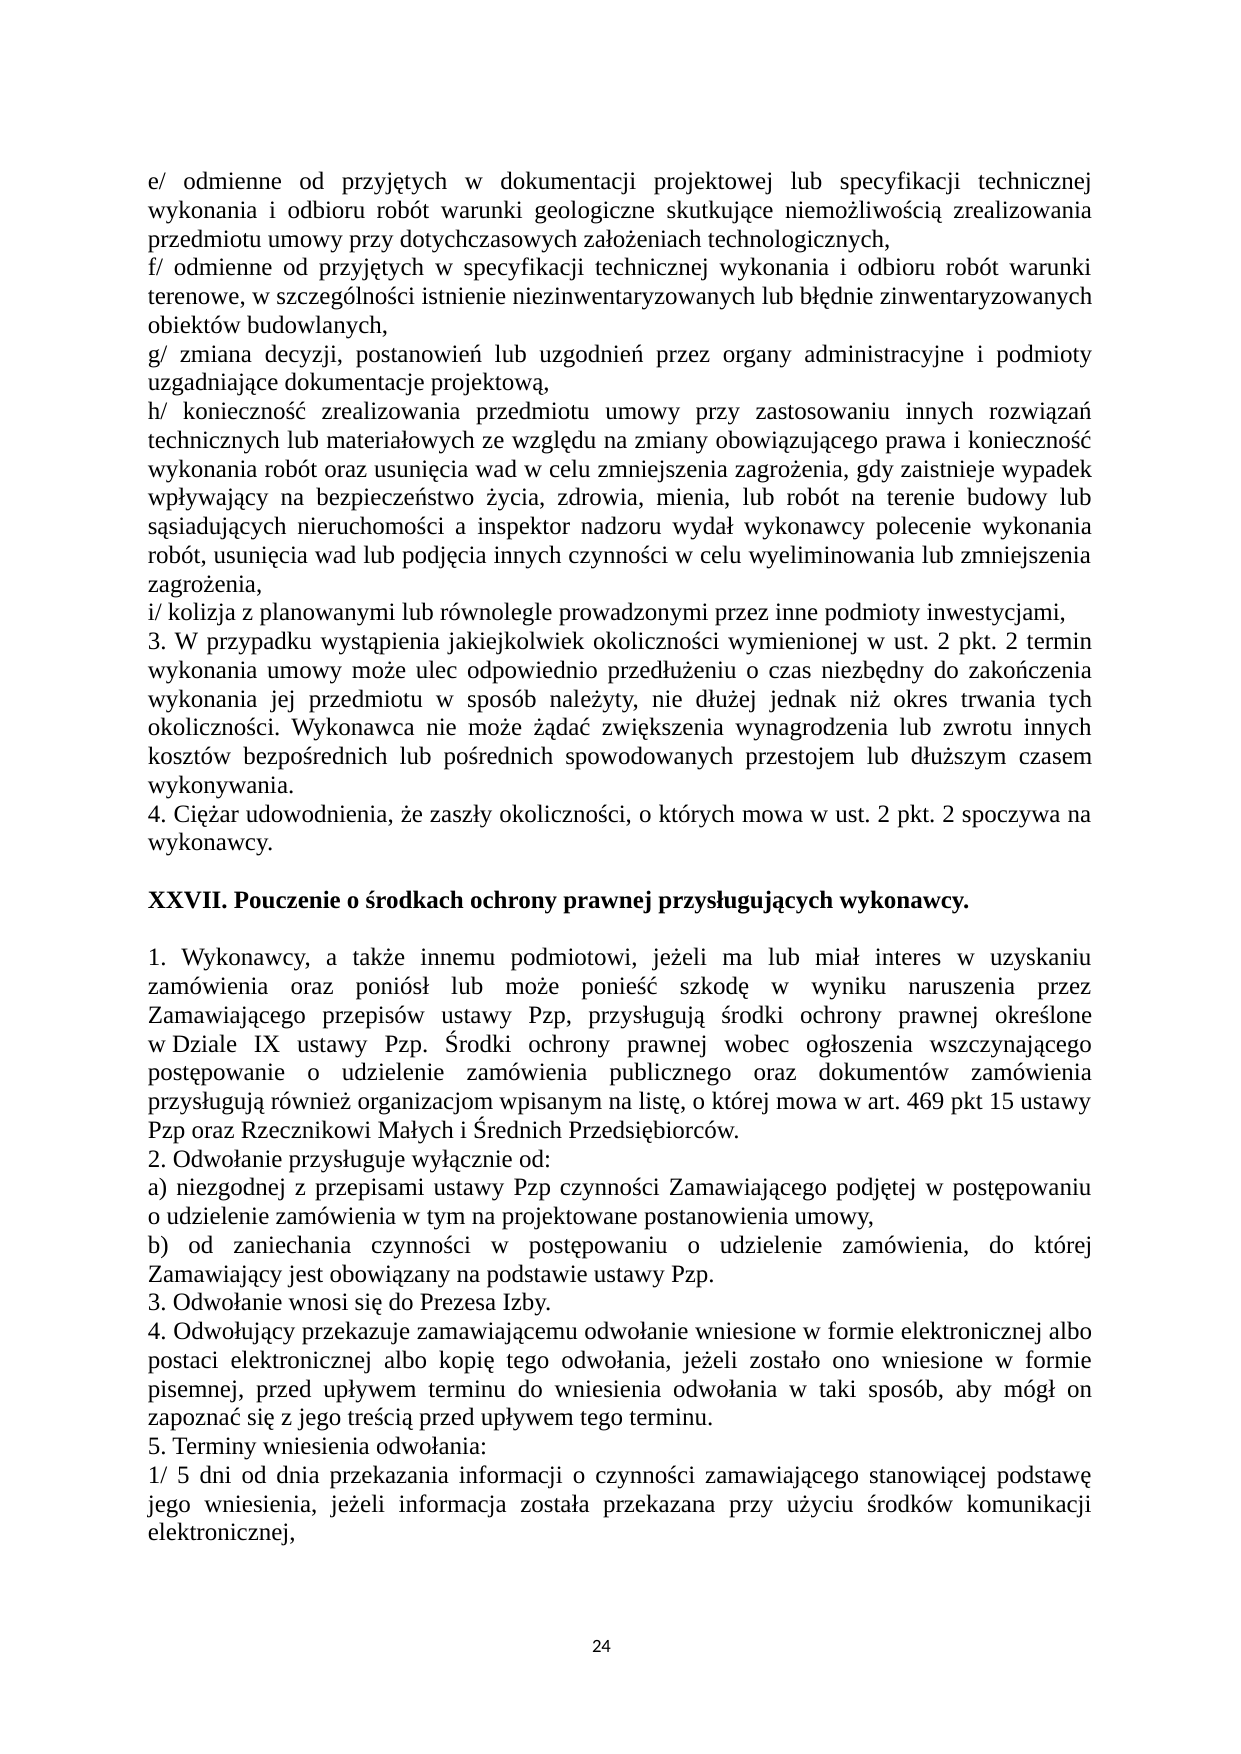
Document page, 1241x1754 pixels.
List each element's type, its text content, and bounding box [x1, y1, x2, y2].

text 5. Terminy wniesienia odwołania: [148, 1431, 1093, 1460]
text a) niezgodnej z przepisami ustawy Pzp czynności Zamawiającego podjętej w postępowaniu o udzielenie zamówienia w tym na projektowane postanowienia umowy, [148, 1172, 1093, 1230]
text 4. Ciężar udowodnienia, że zaszły okoliczności, o których mowa w ust. 2 pkt. 2 spoczywa na wykonawcy. [148, 799, 1093, 856]
text 3. Odwołanie wnosi się do Prezesa Izby. [148, 1287, 1093, 1316]
text i/ kolizja z planowanymi lub równolegle prowadzonymi przez inne podmioty inwestycjami, [148, 597, 1093, 626]
text 1/ 5 dni od dnia przekazania informacji o czynności zamawiającego stanowiącej podstawę jego wniesienia, jeżeli informacja została przekazana przy użyciu środków komunikacji elektronicznej, [148, 1460, 1093, 1546]
text e/ odmienne od przyjętych w dokumentacji projektowej lub specyfikacji technicznej wykonania i odbioru robót warunki geologiczne skutkujące niemożliwością zrealizowania przedmiotu umowy przy dotychczasowych założeniach technologicznych, [148, 166, 1093, 252]
text h/ konieczność zrealizowania przedmiotu umowy przy zastosowaniu innych rozwiązań technicznych lub materiałowych ze względu na zmiany obowiązującego prawa i konieczność wykonania robót oraz usunięcia wad w celu zmniejszenia zagrożenia, gdy zaistnieje wypadek wpływający na bezpieczeństwo życia, zdrowia, mienia, lub robót na terenie budowy lub sąsiadujących nieruchomości a inspektor nadzoru wydał wykonawcy polecenie wykonania robót, usunięcia wad lub podjęcia innych czynności w celu wyeliminowania lub zmniejszenia zagrożenia, [148, 396, 1093, 597]
text 4. Odwołujący przekazuje zamawiającemu odwołanie wniesione w formie elektronicznej albo postaci elektronicznej albo kopię tego odwołania, jeżeli zostało ono wniesione w formie pisemnej, przed upływem terminu do wniesienia odwołania w taki sposób, aby mógł on zapoznać się z jego treścią przed upływem tego terminu. [148, 1316, 1093, 1431]
text 1. Wykonawcy, a także innemu podmiotowi, jeżeli ma lub miał interes w uzyskaniu zamówienia oraz poniósł lub może ponieść szkodę w wyniku naruszenia przez Zamawiającego przepisów ustawy Pzp, przysługują środki ochrony prawnej określone w Dziale IX ustawy Pzp. Środki ochrony prawnej wobec ogłoszenia wszczynającego postępowanie o udzielenie zamówienia publicznego oraz dokumentów zamówienia przysługują również organizacjom wpisanym na listę, o której mowa w art. 469 pkt 15 ustawy Pzp oraz Rzecznikowi Małych i Średnich Przedsiębiorców. [148, 942, 1093, 1144]
text g/ zmiana decyzji, postanowień lub uzgodnień przez organy administracyjne i podmioty uzgadniające dokumentacje projektową, [148, 339, 1093, 396]
text b) od zaniechania czynności w postępowaniu o udzielenie zamówienia, do której Zamawiający jest obowiązany na podstawie ustawy Pzp. [148, 1230, 1093, 1287]
text XXVII. Pouczenie o środkach ochrony prawnej przysługujących wykonawcy. [148, 885, 1093, 914]
text 3. W przypadku wystąpienia jakiejkolwiek okoliczności wymienionej w ust. 2 pkt. 2 termin wykonania umowy może ulec odpowiednio przedłużeniu o czas niezbędny do zakończenia wykonania jej przedmiotu w sposób należyty, nie dłużej jednak niż okres trwania tych okoliczności. Wykonawca nie może żądać zwiększenia wynagrodzenia lub zwrotu innych kosztów bezpośrednich lub pośrednich spowodowanych przestojem lub dłuższym czasem wykonywania. [148, 626, 1093, 799]
text 2. Odwołanie przysługuje wyłącznie od: [148, 1144, 1093, 1172]
text f/ odmienne od przyjętych w specyfikacji technicznej wykonania i odbioru robót warunki terenowe, w szczególności istnienie niezinwentaryzowanych lub błędnie zinwentaryzowanych obiektów budowlanych, [148, 252, 1093, 339]
